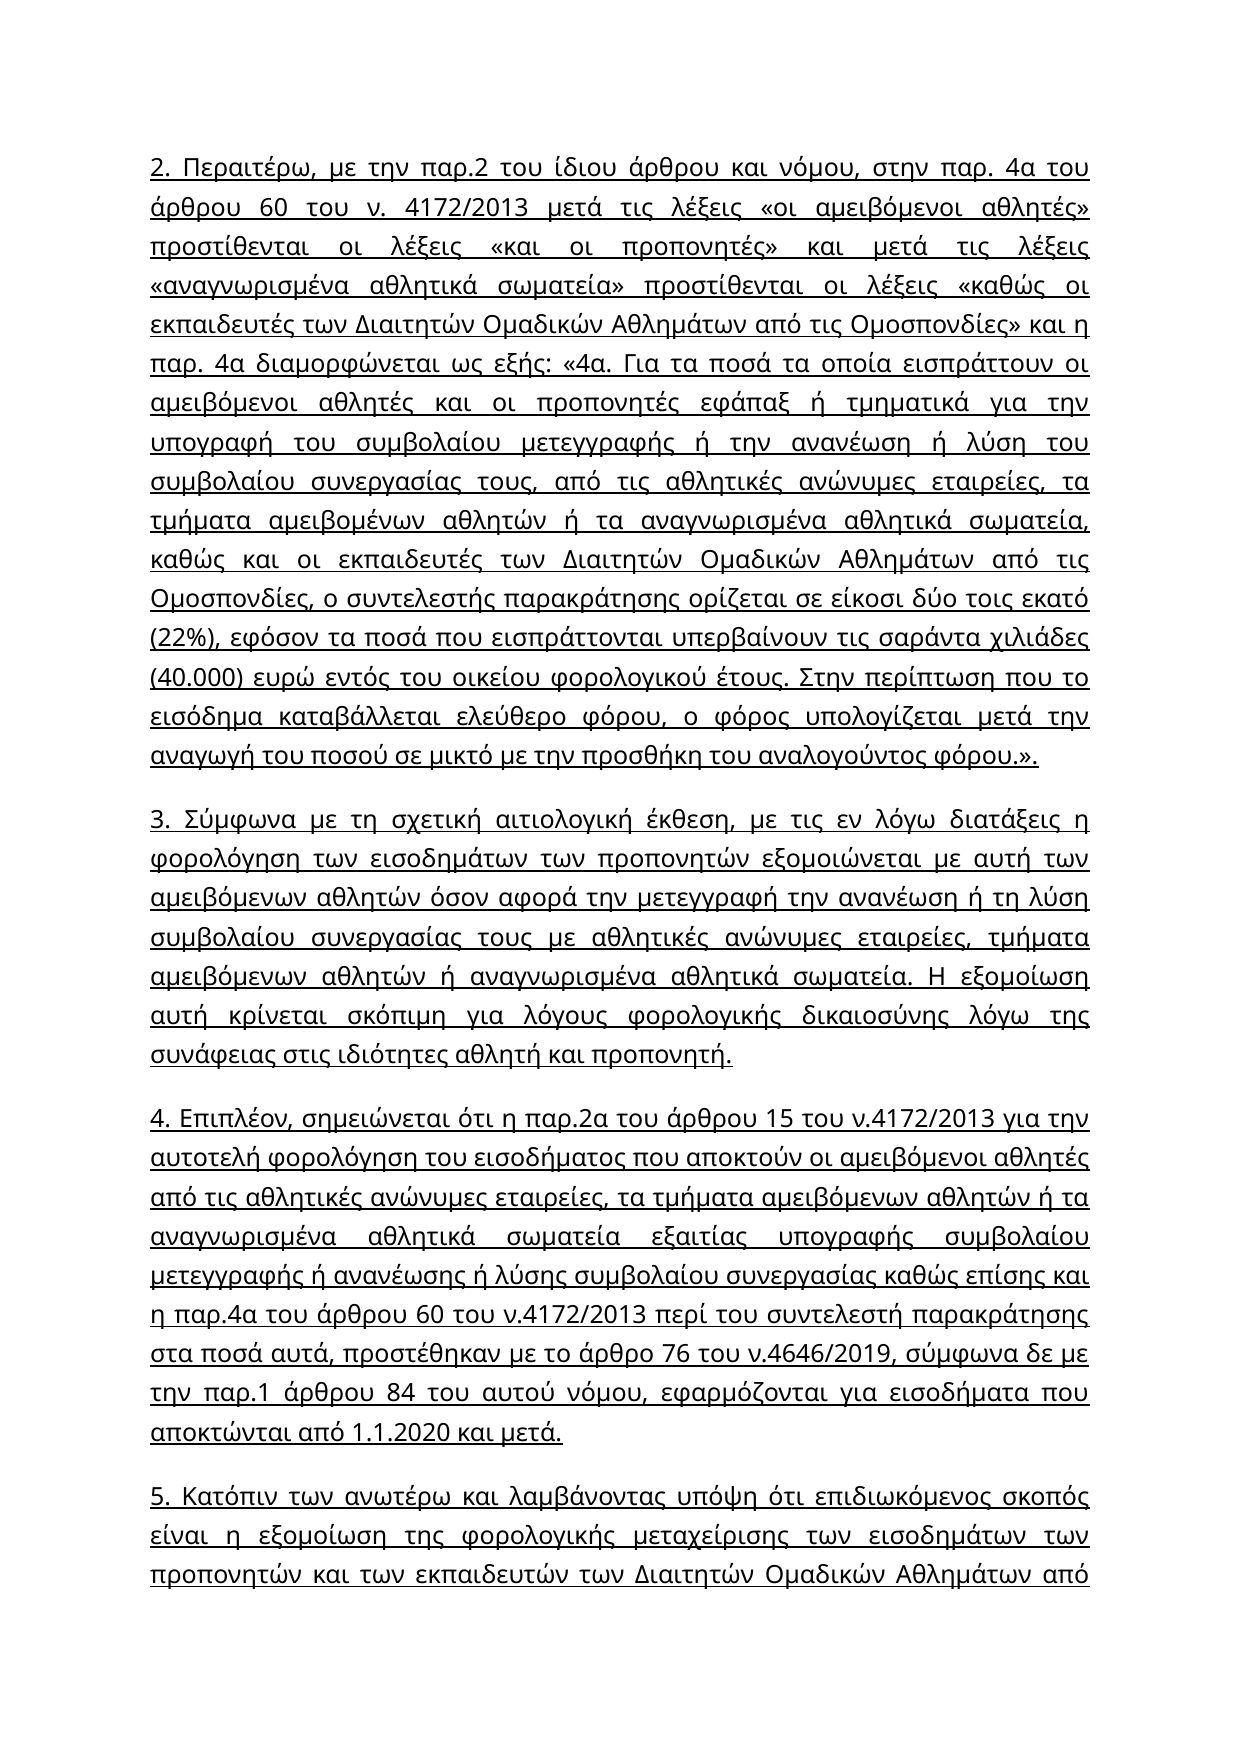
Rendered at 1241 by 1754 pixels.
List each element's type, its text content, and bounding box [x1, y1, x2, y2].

text αυτοτελή φορολόγηση του εισοδήματος που αποκτούν οι αμειβόμενοι αθλητές [150, 1132, 1090, 1169]
text αμειβόμενων αθλητών ή αναγνωρισμένα αθλητικά σωματεία. Η εξομοίωση [150, 950, 1090, 987]
text προπονητών και των εκπαιδευτών των Διαιτητών Ομαδικών Αθλημάτων από [150, 1548, 1090, 1586]
text αυτή κρίνεται σκόπιμη για λόγους φορολογικής δικαιοσύνης λόγω της [150, 989, 1090, 1026]
text 2. Περαιτέρω, με την παρ.2 του ίδιου άρθρου και νόμου, στην παρ. 4α του [150, 150, 1090, 179]
text αμειβόμενων αθλητών όσον αφορά την μετεγγραφή την ανανέωση ή τη λύση [150, 872, 1090, 909]
text εισόδημα καταβάλλεται ελεύθερο φόρου, ο φόρος υπολογίζεται μετά την [150, 690, 1090, 727]
text συμβολαίου συνεργασίας τους με αθλητικές ανώνυμες εταιρείες, τμήματα [150, 911, 1090, 948]
text 4. Επιπλέον, σημειώνεται ότι η παρ.2α του άρθρου 15 του ν.4172/2013 για την [150, 1101, 1090, 1130]
text (40.000) ευρώ εντός του οικείου φορολογικού έτους. Στην περίπτωση που το [150, 651, 1090, 688]
text αμειβόμενοι αθλητές και οι προπονητές εφάπαξ ή τμηματικά για την [150, 377, 1090, 414]
text προστίθενται οι λέξεις «και οι προπονητές» και μετά τις λέξεις [150, 220, 1090, 257]
text εκπαιδευτές των Διαιτητών Ομαδικών Αθλημάτων από τις Ομοσπονδίες» και η [150, 298, 1090, 336]
text από τις αθλητικές ανώνυμες εταιρείες, τα τμήματα αμειβόμενων αθλητών ή τα [150, 1171, 1090, 1208]
text άρθρου 60 του ν. 4172/2013 μετά τις λέξεις «οι αμειβόμενοι αθλητές» [150, 181, 1090, 218]
text αναγνωρισμένα αθλητικά σωματεία εξαιτίας υπογραφής συμβολαίου [150, 1210, 1090, 1247]
text η παρ.4α του άρθρου 60 του ν.4172/2013 περί του συντελεστή παρακράτησης [150, 1288, 1090, 1326]
text 5. Κατόπιν των ανωτέρω και λαμβάνοντας υπόψη ότι επιδιωκόμενος σκοπός [150, 1478, 1090, 1507]
text στα ποσά αυτά, προστέθηκαν με το άρθρο 76 του ν.4646/2019, σύμφωνα δε με την παρ.1 άρθρου 84 του αυτού νόμου, εφαρμόζονται για εισοδήματα που [150, 1327, 1090, 1404]
text αναγωγή του ποσού σε μικτό με την προσθήκη του αναλογούντος φόρου.». [150, 729, 1090, 772]
text αποκτώνται από 1.1.2020 και μετά. [150, 1406, 1090, 1448]
text «αναγνωρισμένα αθλητικά σωματεία» προστίθενται οι λέξεις «καθώς οι [150, 259, 1090, 296]
text (22%), εφόσον τα ποσά που εισπράττονται υπερβαίνουν τις σαράντα χιλιάδες [150, 612, 1090, 649]
text συνάφειας στις ιδιότητες αθλητή και προπονητή. [150, 1028, 1090, 1071]
text τμήματα αμειβομένων αθλητών ή τα αναγνωρισμένα αθλητικά σωματεία, [150, 494, 1090, 531]
text υπογραφή του συμβολαίου μετεγγραφής ή την ανανέωση ή λύση του [150, 416, 1090, 453]
text είναι η εξομοίωση της φορολογικής μεταχείρισης των εισοδημάτων των [150, 1509, 1090, 1546]
text Ομοσπονδίες, ο συντελεστής παρακράτησης ορίζεται σε είκοσι δύο τοις εκατό [150, 572, 1090, 610]
text μετεγγραφής ή ανανέωσης ή λύσης συμβολαίου συνεργασίας καθώς επίσης και [150, 1249, 1090, 1286]
text 3. Σύμφωνα με τη σχετική αιτιολογική έκθεση, με τις εν λόγω διατάξεις η [150, 802, 1090, 831]
text καθώς και οι εκπαιδευτές των Διαιτητών Ομαδικών Αθλημάτων από τις [150, 533, 1090, 571]
text φορολόγηση των εισοδημάτων των προπονητών εξομοιώνεται με αυτή των [150, 832, 1090, 870]
text παρ. 4α διαμορφώνεται ως εξής: «4α. Για τα ποσά τα οποία εισπράττουν οι [150, 337, 1090, 375]
text συμβολαίου συνεργασίας τους, από τις αθλητικές ανώνυμες εταιρείες, τα [150, 455, 1090, 492]
